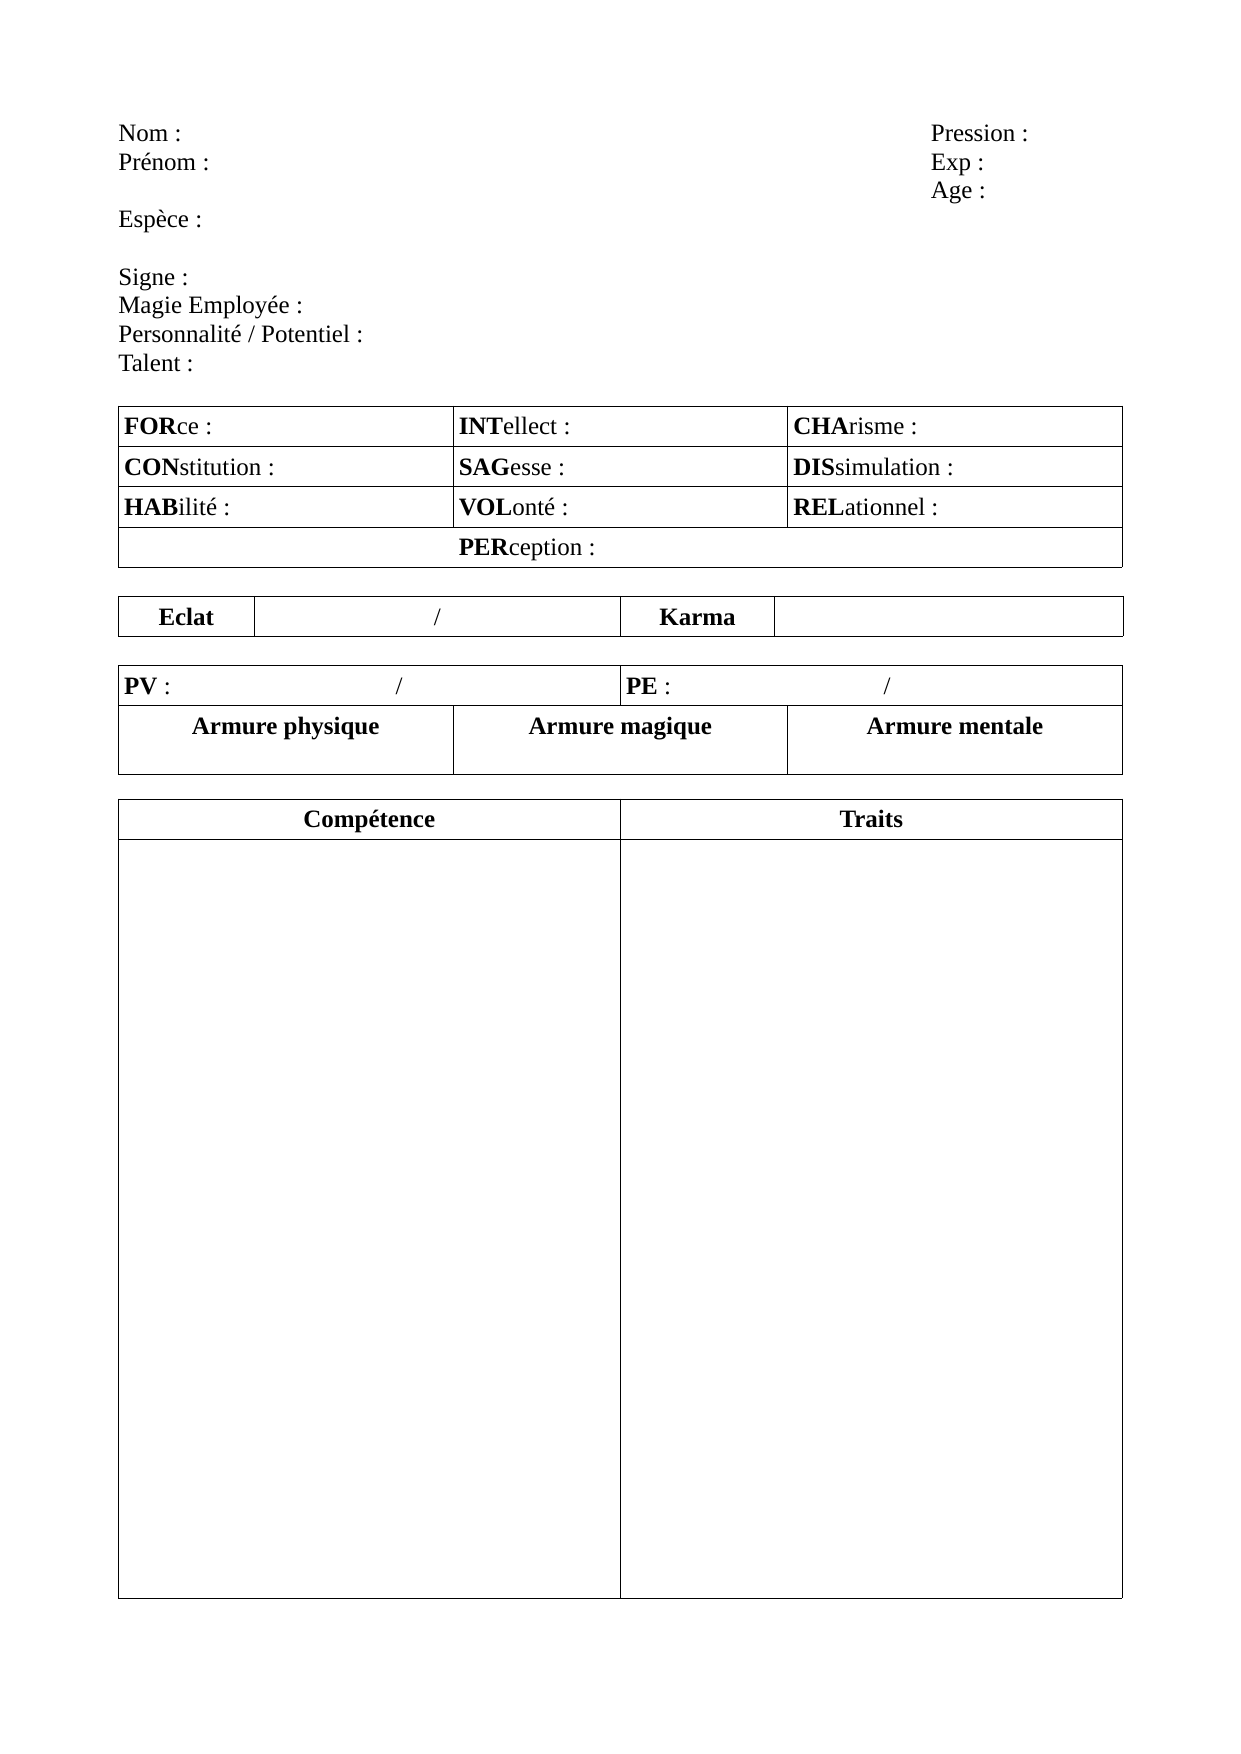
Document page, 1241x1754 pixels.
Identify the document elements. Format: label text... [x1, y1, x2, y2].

text Signe : [118, 262, 1122, 291]
table_header PE : / [621, 666, 1122, 705]
table_cell DISsimulation : [788, 447, 1122, 486]
table_header CHArisme : [788, 407, 1122, 446]
text Espèce : [118, 204, 1122, 233]
table_cell RELationnel : [788, 487, 1122, 527]
table_cell PERception : [453, 528, 787, 567]
text Nom : Pression : [118, 118, 1122, 147]
table_cell Armure physique [119, 706, 453, 774]
table_cell HABilité : [119, 487, 453, 527]
table_cell Armure magique [454, 706, 787, 774]
table_header Compétence [119, 800, 620, 839]
table_header Eclat [119, 597, 254, 636]
table_header Traits [621, 800, 1122, 839]
table_cell [119, 528, 453, 567]
table_header FORce : [119, 407, 453, 446]
text Age : [118, 176, 1122, 204]
table_header [775, 597, 1123, 636]
table_header / [255, 597, 620, 636]
table_cell CONstitution : [119, 447, 453, 486]
table_cell VOLonté : [454, 487, 787, 527]
table_header PV : / [119, 666, 620, 705]
text Talent : [118, 348, 1122, 377]
table_cell Armure mentale [788, 706, 1122, 774]
text Personnalité / Potentiel : [118, 319, 1122, 348]
table_cell [788, 528, 1122, 567]
table_cell SAGesse : [454, 447, 787, 486]
text Magie Employée : [118, 291, 1122, 319]
table_cell [119, 840, 620, 1598]
table_header Karma [621, 597, 774, 636]
table_cell [621, 840, 1122, 1598]
text Prénom : Exp : [118, 147, 1122, 176]
table_header INTellect : [454, 407, 787, 446]
